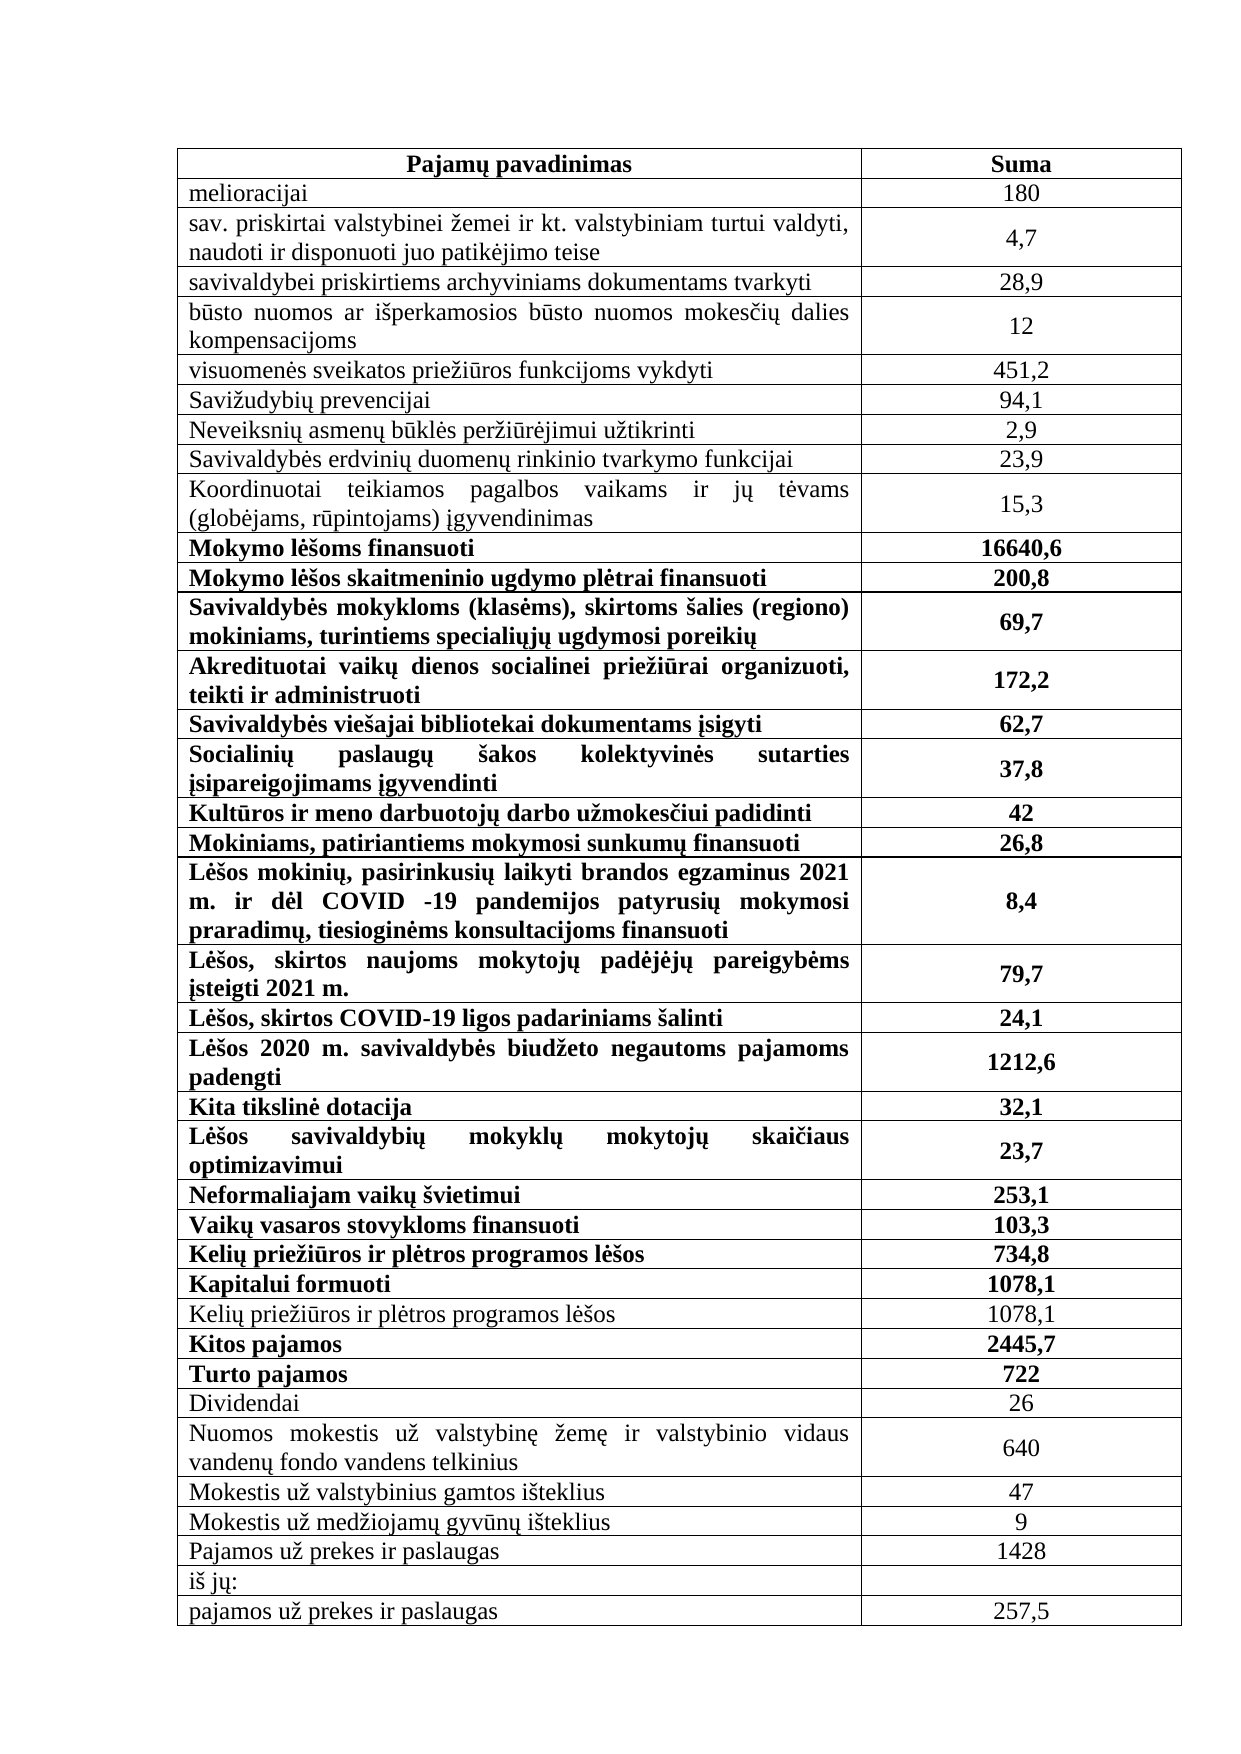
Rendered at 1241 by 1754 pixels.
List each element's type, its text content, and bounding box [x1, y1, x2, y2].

table_cell Mokiniams, patiriantiems mokymosi sunkumų finansuoti [178, 828, 861, 856]
table_cell 1212,6 [862, 1033, 1181, 1091]
table_cell 24,1 [862, 1003, 1181, 1032]
table_cell 1078,1 [862, 1269, 1181, 1298]
table_cell Savivaldybės viešajai bibliotekai dokumentams įsigyti [178, 710, 861, 738]
table_cell 2,9 [862, 415, 1181, 443]
table_cell 200,8 [862, 563, 1181, 591]
table_cell Lėšos, skirtos COVID-19 ligos padariniams šalinti [178, 1003, 861, 1032]
table_cell melioracijai [178, 179, 861, 207]
table_cell 28,9 [862, 267, 1181, 296]
table_cell Kelių priežiūros ir plėtros programos lėšos [178, 1299, 861, 1328]
table_cell savivaldybei priskirtiems archyviniams dokumentams tvarkyti [178, 267, 861, 296]
table_cell Kultūros ir meno darbuotojų darbo užmokesčiui padidinti [178, 798, 861, 827]
table_cell [862, 1566, 1181, 1595]
table_cell Savivaldybės mokykloms (klasėms), skirtoms šalies (regiono) mokiniams, turintiems specialiųjų ugdymosi poreikių [178, 593, 861, 650]
table_cell 2445,7 [862, 1329, 1181, 1358]
table_cell iš jų: [178, 1566, 861, 1595]
table_cell Turto pajamos [178, 1359, 861, 1387]
table_cell 640 [862, 1418, 1181, 1476]
table_header Pajamų pavadinimas [178, 149, 861, 177]
table_cell visuomenės sveikatos priežiūros funkcijoms vykdyti [178, 355, 861, 384]
table_cell 42 [862, 798, 1181, 827]
table_cell 103,3 [862, 1210, 1181, 1238]
table_cell Vaikų vasaros stovykloms finansuoti [178, 1210, 861, 1238]
table_cell Neveiksnių asmenų būklės peržiūrėjimui užtikrinti [178, 415, 861, 443]
table_cell pajamos už prekes ir paslaugas [178, 1596, 861, 1625]
table_cell Neformaliajam vaikų švietimui [178, 1180, 861, 1209]
table_cell sav. priskirtai valstybinei žemei ir kt. valstybiniam turtui valdyti, naudoti ir disponuoti juo patikėjimo teise [178, 208, 861, 266]
table_cell 15,3 [862, 474, 1181, 532]
table_cell Dividendai [178, 1389, 861, 1417]
table_cell Kita tikslinė dotacija [178, 1092, 861, 1120]
table_cell būsto nuomos ar išperkamosios būsto nuomos mokesčių dalies kompensacijoms [178, 297, 861, 354]
table_cell Pajamos už prekes ir paslaugas [178, 1536, 861, 1565]
table_cell Savižudybių prevencijai [178, 385, 861, 414]
table_cell 32,1 [862, 1092, 1181, 1120]
table_cell 37,8 [862, 739, 1181, 797]
table_cell Lėšos 2020 m. savivaldybės biudžeto negautoms pajamoms padengti [178, 1033, 861, 1091]
table_cell 722 [862, 1359, 1181, 1387]
table_cell Kitos pajamos [178, 1329, 861, 1358]
table_cell 94,1 [862, 385, 1181, 414]
table_cell 8,4 [862, 858, 1181, 944]
table_cell Lėšos mokinių, pasirinkusių laikyti brandos egzaminus 2021 m. ir dėl COVID -19 pandemijos patyrusių mokymosi praradimų, tiesioginėms konsultacijoms finansuoti [178, 858, 861, 944]
table_cell 1428 [862, 1536, 1181, 1565]
table_cell Mokymo lėšos skaitmeninio ugdymo plėtrai finansuoti [178, 563, 861, 591]
table_cell Lėšos, skirtos naujoms mokytojų padėjėjų pareigybėms įsteigti 2021 m. [178, 945, 861, 1002]
table_cell Lėšos savivaldybių mokyklų mokytojų skaičiaus optimizavimui [178, 1121, 861, 1179]
table_cell Kelių priežiūros ir plėtros programos lėšos [178, 1240, 861, 1268]
table_cell Mokestis už valstybinius gamtos išteklius [178, 1477, 861, 1506]
table_cell Koordinuotai teikiamos pagalbos vaikams ir jų tėvams (globėjams, rūpintojams) įgyvendinimas [178, 474, 861, 532]
table_cell 23,7 [862, 1121, 1181, 1179]
table_cell 79,7 [862, 945, 1181, 1002]
table_cell 69,7 [862, 593, 1181, 650]
table_cell 257,5 [862, 1596, 1181, 1625]
table_cell Nuomos mokestis už valstybinę žemę ir valstybinio vidaus vandenų fondo vandens telkinius [178, 1418, 861, 1476]
table_cell 9 [862, 1507, 1181, 1535]
table_cell 26 [862, 1389, 1181, 1417]
table_cell Mokymo lėšoms finansuoti [178, 533, 861, 562]
table_cell 172,2 [862, 651, 1181, 708]
table_cell Socialinių paslaugų šakos kolektyvinės sutarties įsipareigojimams įgyvendinti [178, 739, 861, 797]
table_cell 253,1 [862, 1180, 1181, 1209]
table_cell 47 [862, 1477, 1181, 1506]
table_cell 12 [862, 297, 1181, 354]
table_cell 1078,1 [862, 1299, 1181, 1328]
table_cell 62,7 [862, 710, 1181, 738]
table_cell Akredituotai vaikų dienos socialinei priežiūrai organizuoti, teikti ir administruoti [178, 651, 861, 708]
table_cell Mokestis už medžiojamų gyvūnų išteklius [178, 1507, 861, 1535]
table_cell 4,7 [862, 208, 1181, 266]
table_cell Kapitalui formuoti [178, 1269, 861, 1298]
table_cell 16640,6 [862, 533, 1181, 562]
table_cell 734,8 [862, 1240, 1181, 1268]
table_header Suma [862, 149, 1181, 177]
table_cell Savivaldybės erdvinių duomenų rinkinio tvarkymo funkcijai [178, 445, 861, 473]
table_cell 23,9 [862, 445, 1181, 473]
table_cell 451,2 [862, 355, 1181, 384]
table_cell 180 [862, 179, 1181, 207]
table_cell 26,8 [862, 828, 1181, 856]
